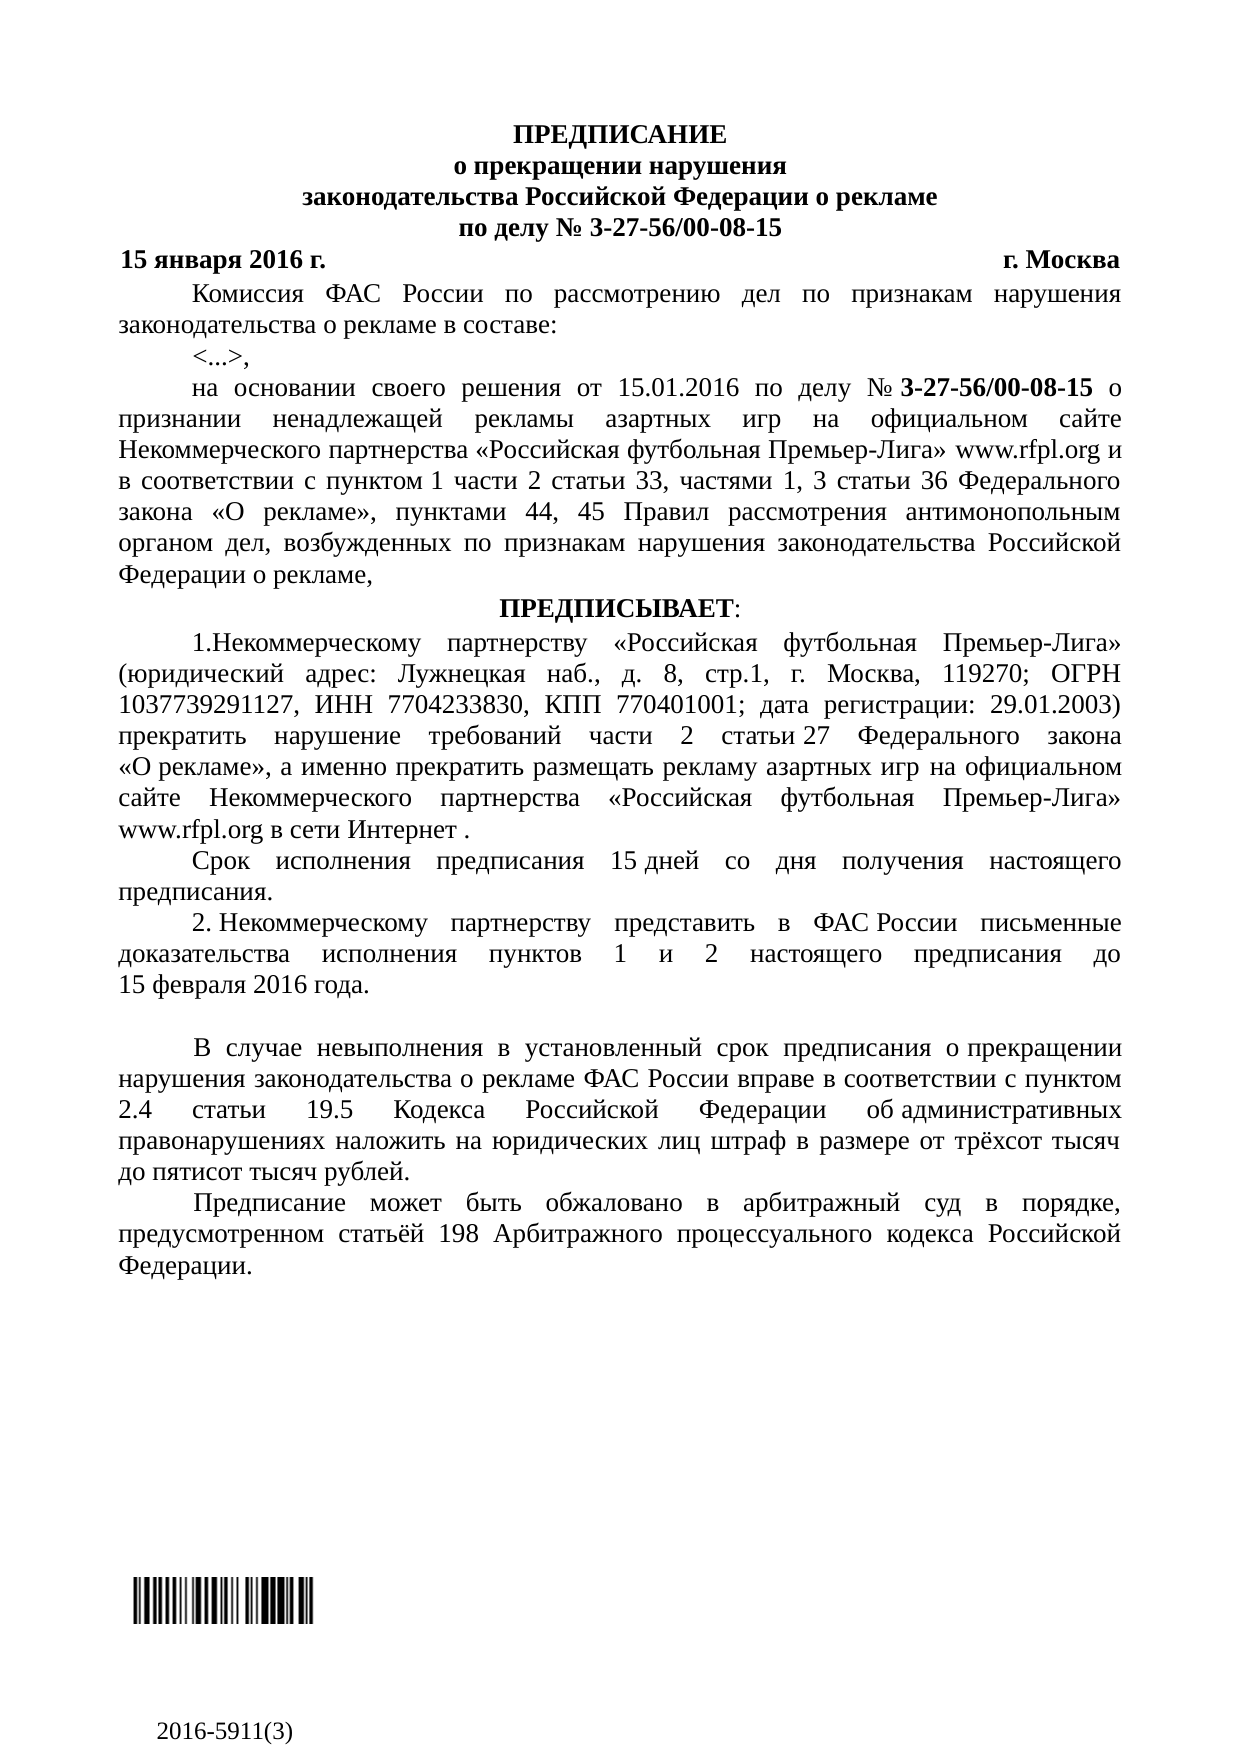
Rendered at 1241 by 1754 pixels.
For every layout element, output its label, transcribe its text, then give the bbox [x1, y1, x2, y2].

text 2. Некоммерческому партнерству представить в ФАС России письменные доказательства исполнения пунктов 1 и 2 настоящего предписания до 15 февраля 2016 года. [118, 906, 1122, 999]
picture [118, 1577, 331, 1624]
text о прекращении нарушения [118, 149, 1122, 180]
text Предписание может быть обжаловано в арбитражный суд в порядке, предусмотренном статьёй 198 Арбитражного процессуального кодекса Российской Федерации. [118, 1186, 1122, 1280]
text Срок исполнения предписания 15 дней со дня получения настоящего предписания. [118, 844, 1122, 906]
text Комиссия ФАС России по рассмотрению дел по признакам нарушения законодательства о рекламе в составе: [118, 277, 1122, 340]
text В случае невыполнения в установленный срок предписания о прекращении нарушения законодательства о рекламе ФАС России вправе в соответствии с пунктом 2.4 статьи 19.5 Кодекса Российской Федерации об административных правонарушениях наложить на юридических лиц штраф в размере от трёхсот тысяч до пятисот тысяч рублей. [118, 1031, 1122, 1186]
text по делу № 3-27-56/00-08-15 [118, 212, 1122, 243]
text 1.Некоммерческому партнерству «Российская футбольная Премьер-Лига» (юридический адрес: Лужнецкая наб., д. 8, стр.1, г. Москва, 119270; ОГРН 1037739291127, ИНН 7704233830, КПП 770401001; дата регистрации: 29.01.2003) прекратить нарушение требований части 2 статьи 27 Федерального закона «О рекламе», а именно прекратить размещать рекламу азартных игр на официальном сайте Некоммерческого партнерства «Российская футбольная Премьер-Лига» www.rfpl.org в сети Интернет . [118, 626, 1122, 844]
text 15 января 2016 г. г. Москва [118, 243, 1122, 274]
text <...>, [118, 340, 1122, 371]
text ПРЕДПИСЫВАЕТ: [118, 592, 1122, 623]
text на основании своего решения от 15.01.2016 по делу № 3-27-56/00-08-15 о признании ненадлежащей рекламы азартных игр на официальном сайте Некоммерческого партнерства «Российская футбольная Премьер-Лига» www.rfpl.org и в соответствии с пунктом 1 части 2 статьи 33, частями 1, 3 статьи 36 Федерального закона «О рекламе», пунктами 44, 45 Правил рассмотрения антимонопольным органом дел, возбужденных по признакам нарушения законодательства Российской Федерации о рекламе, [118, 371, 1122, 589]
text ПРЕДПИСАНИЕ [118, 118, 1122, 149]
text законодательства Российской Федерации о рекламе [118, 180, 1122, 212]
